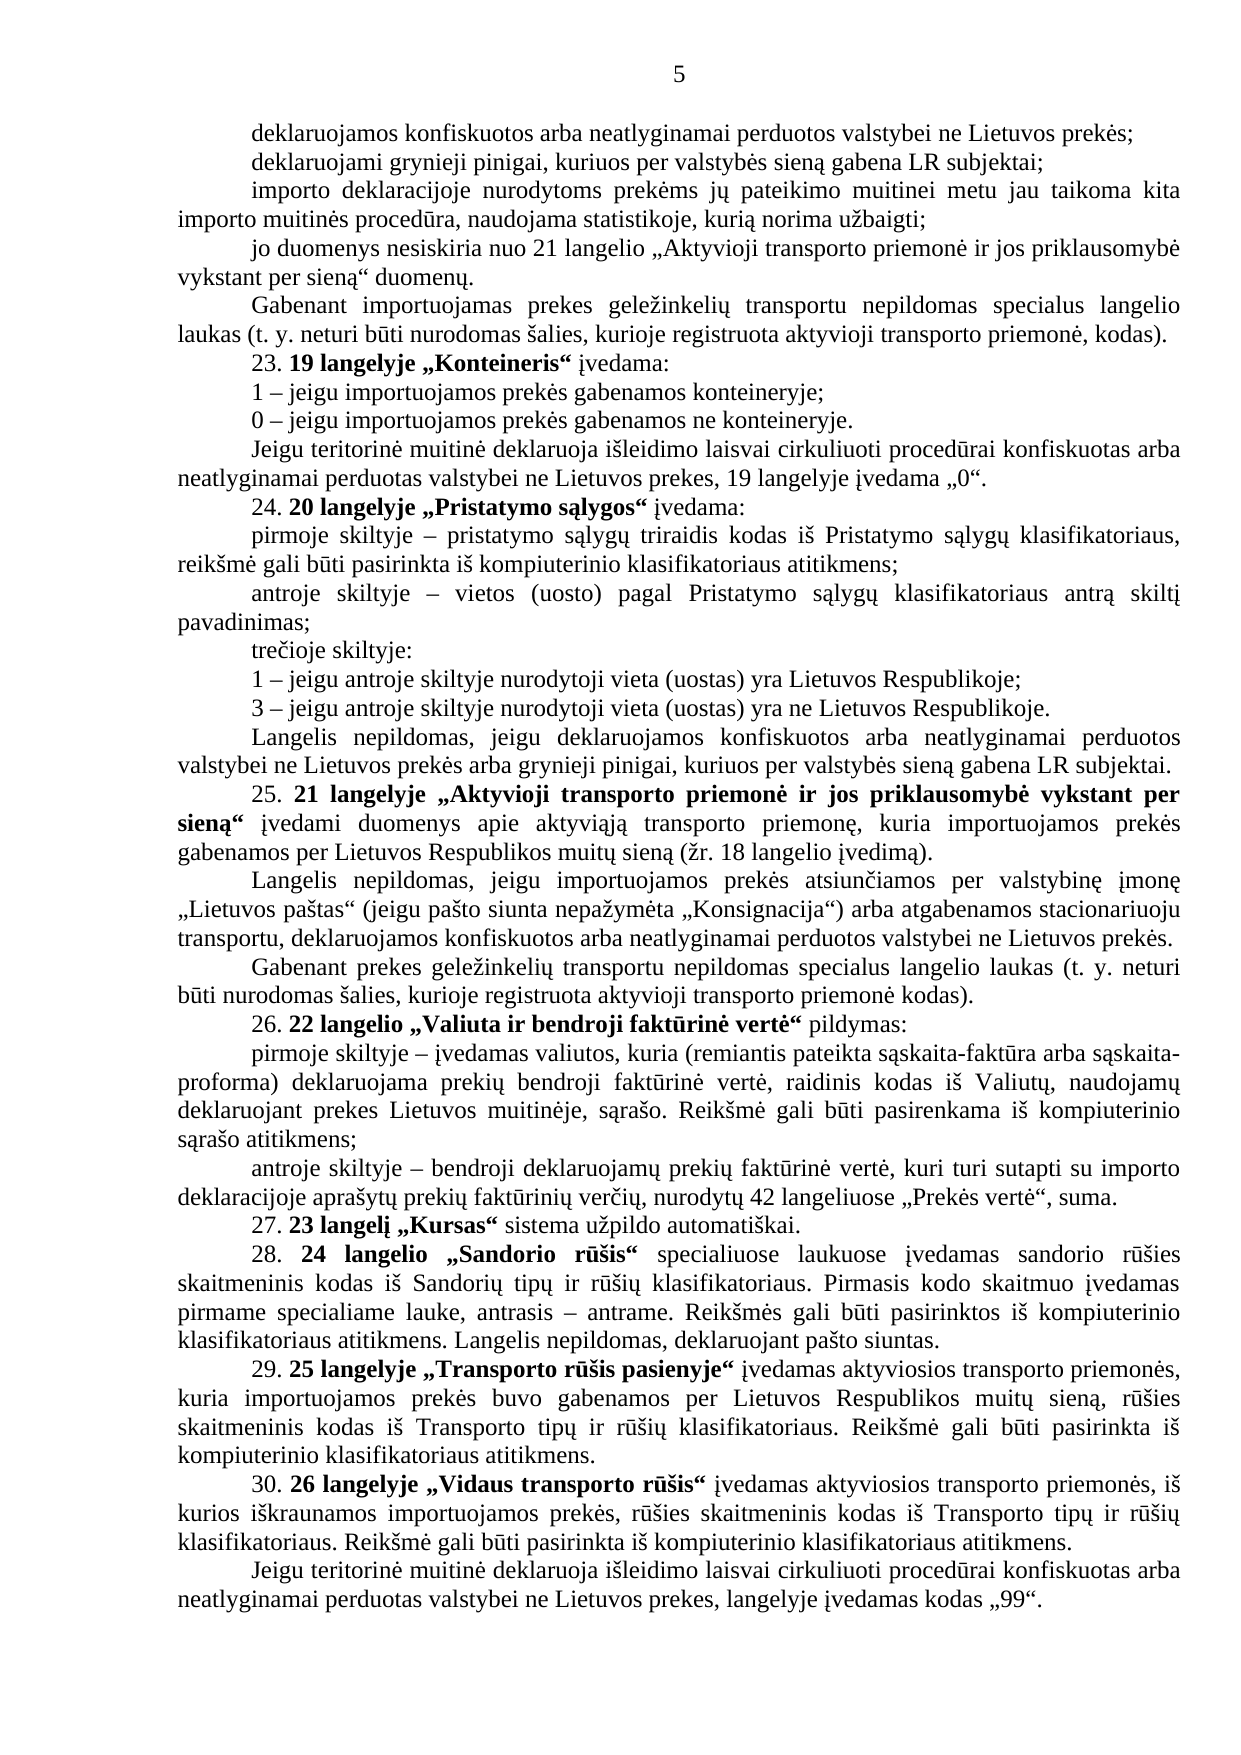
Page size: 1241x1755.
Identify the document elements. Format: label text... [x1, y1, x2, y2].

text antroje skiltyje – vietos (uosto) pagal Pristatymo sąlygų klasifikatoriaus antrą skiltį pavadinimas; [177, 578, 1181, 636]
text 24. 20 langelyje „Pristatymo sąlygos“ įvedama: [177, 492, 1181, 521]
text 30. 26 langelyje „Vidaus transporto rūšis“ įvedamas aktyviosios transporto priemonės, iš kurios iškraunamos importuojamos prekės, rūšies skaitmeninis kodas iš Transporto tipų ir rūšių klasifikatoriaus. Reikšmė gali būti pasirinkta iš kompiuterinio klasifikatoriaus atitikmens. [177, 1469, 1181, 1556]
text 27. 23 langelį „Kursas“ sistema užpildo automatiškai. [177, 1211, 1181, 1239]
text 23. 19 langelyje „Konteineris“ įvedama: [177, 348, 1181, 377]
text Gabenant importuojamas prekes geležinkelių transportu nepildomas specialus langelio laukas (t. y. neturi būti nurodomas šalies, kurioje registruota aktyvioji transporto priemonė, kodas). [177, 291, 1181, 348]
text 3 – jeigu antroje skiltyje nurodytoji vieta (uostas) yra ne Lietuvos Respublikoje. [177, 693, 1181, 722]
text deklaruojamos konfiskuotos arba neatlyginamai perduotos valstybei ne Lietuvos prekės; [177, 118, 1181, 147]
text Gabenant prekes geležinkelių transportu nepildomas specialus langelio laukas (t. y. neturi būti nurodomas šalies, kurioje registruota aktyvioji transporto priemonė kodas). [177, 952, 1181, 1009]
text Langelis nepildomas, jeigu importuojamos prekės atsiunčiamos per valstybinę įmonę „Lietuvos paštas“ (jeigu pašto siunta nepažymėta „Konsignacija“) arba atgabenamos stacionariuoju transportu, deklaruojamos konfiskuotos arba neatlyginamai perduotos valstybei ne Lietuvos prekės. [177, 866, 1181, 952]
text 1 – jeigu antroje skiltyje nurodytoji vieta (uostas) yra Lietuvos Respublikoje; [177, 664, 1181, 693]
text 1 – jeigu importuojamos prekės gabenamos konteineryje; [177, 377, 1181, 406]
text jo duomenys nesiskiria nuo 21 langelio „Aktyvioji transporto priemonė ir jos priklausomybė vykstant per sieną“ duomenų. [177, 233, 1181, 291]
text 0 – jeigu importuojamos prekės gabenamos ne konteineryje. [177, 406, 1181, 434]
text pirmoje skiltyje – įvedamas valiutos, kuria (remiantis pateikta sąskaita-faktūra arba sąskaita-proforma) deklaruojama prekių bendroji faktūrinė vertė, raidinis kodas iš Valiutų, naudojamų deklaruojant prekes Lietuvos muitinėje, sąrašo. Reikšmė gali būti pasirenkama iš kompiuterinio sąrašo atitikmens; [177, 1038, 1181, 1153]
text trečioje skiltyje: [177, 636, 1181, 664]
text 28. 24 langelio „Sandorio rūšis“ specialiuose laukuose įvedamas sandorio rūšies skaitmeninis kodas iš Sandorių tipų ir rūšių klasifikatoriaus. Pirmasis kodo skaitmuo įvedamas pirmame specialiame lauke, antrasis – antrame. Reikšmės gali būti pasirinktos iš kompiuterinio klasifikatoriaus atitikmens. Langelis nepildomas, deklaruojant pašto siuntas. [177, 1239, 1181, 1354]
text antroje skiltyje – bendroji deklaruojamų prekių faktūrinė vertė, kuri turi sutapti su importo deklaracijoje aprašytų prekių faktūrinių verčių, nurodytų 42 langeliuose „Prekės vertė“, suma. [177, 1153, 1181, 1211]
text importo deklaracijoje nurodytoms prekėms jų pateikimo muitinei metu jau taikoma kita importo muitinės procedūra, naudojama statistikoje, kurią norima užbaigti; [177, 176, 1181, 233]
text pirmoje skiltyje – pristatymo sąlygų triraidis kodas iš Pristatymo sąlygų klasifikatoriaus, reikšmė gali būti pasirinkta iš kompiuterinio klasifikatoriaus atitikmens; [177, 521, 1181, 578]
text 25. 21 langelyje „Aktyvioji transporto priemonė ir jos priklausomybė vykstant per sieną“ įvedami duomenys apie aktyviąją transporto priemonę, kuria importuojamos prekės gabenamos per Lietuvos Respublikos muitų sieną (žr. 18 langelio įvedimą). [177, 779, 1181, 866]
text deklaruojami grynieji pinigai, kuriuos per valstybės sieną gabena LR subjektai; [177, 147, 1181, 176]
text Jeigu teritorinė muitinė deklaruoja išleidimo laisvai cirkuliuoti procedūrai konfiskuotas arba neatlyginamai perduotas valstybei ne Lietuvos prekes, 19 langelyje įvedama „0“. [177, 434, 1181, 492]
text Langelis nepildomas, jeigu deklaruojamos konfiskuotos arba neatlyginamai perduotos valstybei ne Lietuvos prekės arba grynieji pinigai, kuriuos per valstybės sieną gabena LR subjektai. [177, 722, 1181, 779]
text 29. 25 langelyje „Transporto rūšis pasienyje“ įvedamas aktyviosios transporto priemonės, kuria importuojamos prekės buvo gabenamos per Lietuvos Respublikos muitų sieną, rūšies skaitmeninis kodas iš Transporto tipų ir rūšių klasifikatoriaus. Reikšmė gali būti pasirinkta iš kompiuterinio klasifikatoriaus atitikmens. [177, 1354, 1181, 1469]
text Jeigu teritorinė muitinė deklaruoja išleidimo laisvai cirkuliuoti procedūrai konfiskuotas arba neatlyginamai perduotas valstybei ne Lietuvos prekes, langelyje įvedamas kodas „99“. [177, 1556, 1181, 1613]
text 26. 22 langelio „Valiuta ir bendroji faktūrinė vertė“ pildymas: [177, 1009, 1181, 1038]
